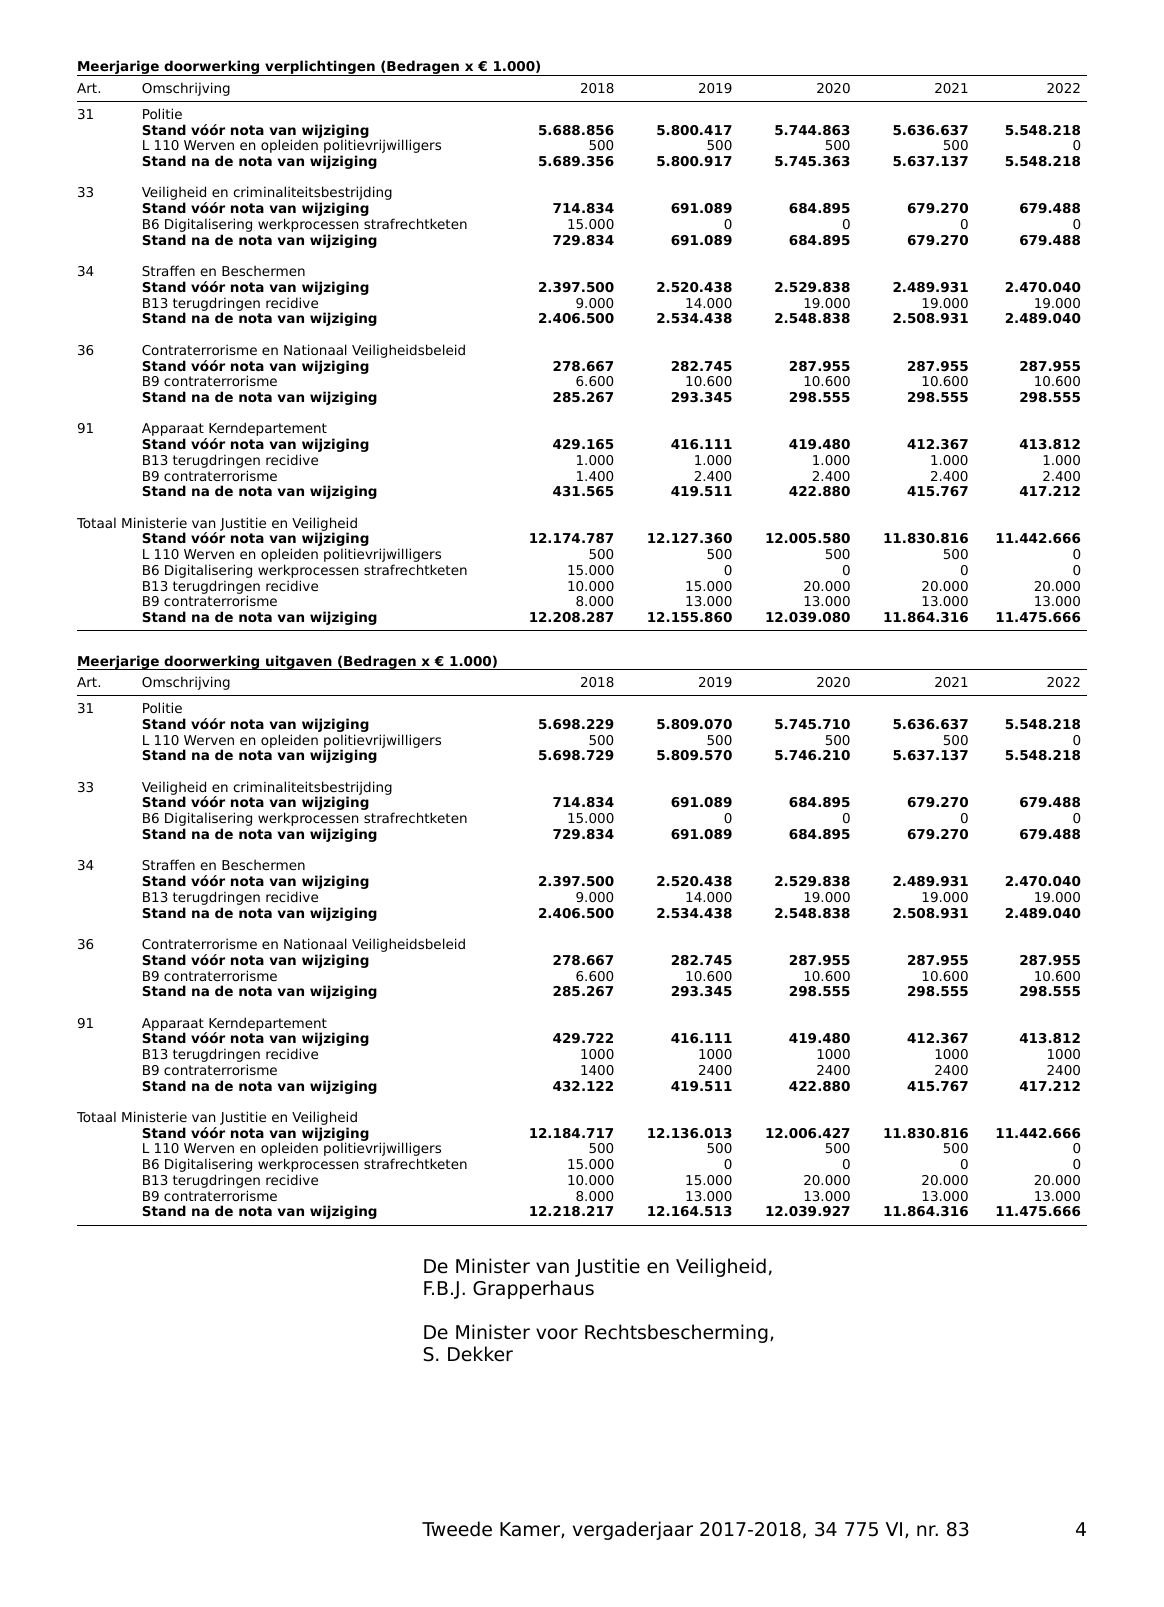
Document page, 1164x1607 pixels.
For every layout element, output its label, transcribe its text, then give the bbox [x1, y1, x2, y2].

table_cell [136, 843, 502, 858]
table_cell 419.480 [738, 1031, 856, 1047]
table_cell B9 contraterrorisme [136, 469, 502, 484]
table_cell 12.127.360 [620, 531, 738, 547]
table_cell 2.470.040 [974, 874, 1087, 890]
table_cell 500 [620, 1141, 738, 1157]
table_cell 500 [620, 547, 738, 563]
table_cell 419.480 [738, 437, 856, 453]
table_cell [502, 185, 620, 201]
table_cell 2.400 [738, 469, 856, 484]
table_cell 729.834 [502, 233, 620, 248]
table_cell 5.800.417 [620, 123, 738, 138]
table_cell 10.600 [738, 968, 856, 984]
table_cell [136, 921, 502, 937]
table_cell 9.000 [502, 295, 620, 311]
table_cell 0 [974, 733, 1087, 748]
table_cell 2018 [502, 76, 620, 101]
table_cell Stand vóór nota van wijziging [136, 874, 502, 890]
table_cell 10.600 [620, 374, 738, 390]
table_cell 298.555 [856, 984, 974, 1000]
table_cell 2.508.931 [856, 311, 974, 327]
table_header Meerjarige doorwerking uitgaven (Bedragen x € 1.000) [77, 653, 1087, 669]
table_cell 285.267 [502, 390, 620, 406]
table_cell 500 [738, 733, 856, 748]
table_cell [856, 696, 974, 717]
table_cell [136, 764, 502, 779]
table_cell 282.745 [620, 358, 738, 374]
table_cell 33 [77, 185, 136, 201]
table_cell 15.000 [502, 811, 620, 827]
table_cell [974, 696, 1087, 717]
table_cell Stand vóór nota van wijziging [136, 123, 502, 138]
table_cell 11.864.316 [856, 1204, 974, 1225]
table_cell 500 [502, 138, 620, 154]
table_cell 5.548.218 [974, 717, 1087, 732]
table_cell [974, 185, 1087, 201]
table_cell Stand na de nota van wijziging [136, 1204, 502, 1225]
table_cell [502, 248, 620, 264]
table_cell [502, 921, 620, 937]
table_cell 431.565 [502, 484, 620, 500]
table_cell [77, 1000, 136, 1016]
table_cell [77, 358, 136, 374]
table_cell Stand vóór nota van wijziging [136, 531, 502, 547]
table_cell 12.174.787 [502, 531, 620, 547]
table_cell [77, 500, 136, 516]
table_cell 12.218.217 [502, 1204, 620, 1225]
table_cell 2019 [620, 76, 738, 101]
table_cell 684.895 [738, 795, 856, 811]
table_cell 691.089 [620, 827, 738, 842]
table_cell [502, 264, 620, 280]
table_cell [77, 531, 136, 547]
table_cell 15.000 [620, 579, 738, 594]
table_cell Stand vóór nota van wijziging [136, 358, 502, 374]
table_cell [974, 764, 1087, 779]
table_cell 13.000 [738, 594, 856, 610]
table_cell 287.955 [974, 358, 1087, 374]
table_cell Stand vóór nota van wijziging [136, 280, 502, 295]
table_cell [77, 484, 136, 500]
table_cell B13 terugdringen recidive [136, 453, 502, 468]
table_cell [974, 343, 1087, 358]
table_cell 0 [620, 1157, 738, 1173]
table_cell 0 [738, 217, 856, 232]
table_cell 31 [77, 696, 136, 717]
table_cell Stand na de nota van wijziging [136, 1079, 502, 1094]
table_cell 0 [974, 138, 1087, 154]
table_cell 429.165 [502, 437, 620, 453]
table_cell 13.000 [620, 1189, 738, 1204]
table_cell 2400 [856, 1063, 974, 1078]
table_cell 2.397.500 [502, 280, 620, 295]
table_cell Stand vóór nota van wijziging [136, 795, 502, 811]
table_cell 500 [738, 547, 856, 563]
table_cell L 110 Werven en opleiden politievrijwilligers [136, 733, 502, 748]
table_cell [974, 937, 1087, 953]
table_cell B9 contraterrorisme [136, 968, 502, 984]
table_cell [502, 1110, 620, 1126]
table_cell 12.184.717 [502, 1126, 620, 1141]
table_cell [136, 170, 502, 185]
table_cell 19.000 [974, 890, 1087, 905]
table_cell [738, 843, 856, 858]
table_cell 5.745.363 [738, 154, 856, 169]
table_cell 14.000 [620, 890, 738, 905]
table_cell 2400 [974, 1063, 1087, 1078]
table_header Meerjarige doorwerking verplichtingen (Bedragen x € 1.000) [77, 59, 1087, 75]
table_cell [856, 102, 974, 122]
table_cell Stand na de nota van wijziging [136, 905, 502, 921]
table_cell [856, 780, 974, 795]
table_cell [620, 170, 738, 185]
table_cell [77, 905, 136, 921]
table_cell 2.520.438 [620, 280, 738, 295]
table_cell 36 [77, 343, 136, 358]
table_cell 19.000 [738, 890, 856, 905]
table_cell 2.400 [620, 469, 738, 484]
table_cell 20.000 [738, 1173, 856, 1188]
table_cell L 110 Werven en opleiden politievrijwilligers [136, 547, 502, 563]
table_cell 2.406.500 [502, 311, 620, 327]
table_cell [502, 696, 620, 717]
table_cell 278.667 [502, 358, 620, 374]
table_cell 1.000 [738, 453, 856, 468]
table_cell [738, 327, 856, 343]
table_cell B6 Digitalisering werkprocessen strafrechtketen [136, 811, 502, 827]
table_cell [77, 280, 136, 295]
table_cell [738, 764, 856, 779]
table_cell 691.089 [620, 795, 738, 811]
table_cell [974, 327, 1087, 343]
table_cell Straffen en Beschermen [136, 858, 502, 874]
table_cell [77, 984, 136, 1000]
table_cell 20.000 [974, 579, 1087, 594]
table_cell [620, 500, 738, 516]
table_cell 1000 [620, 1047, 738, 1063]
table_cell 13.000 [856, 594, 974, 610]
table_cell [738, 264, 856, 280]
table_cell [502, 1000, 620, 1016]
table_cell [974, 264, 1087, 280]
table_cell [77, 795, 136, 811]
table_cell 0 [974, 547, 1087, 563]
table_cell 412.367 [856, 437, 974, 453]
table_cell 416.111 [620, 1031, 738, 1047]
table_cell 282.745 [620, 953, 738, 968]
table_cell 500 [738, 138, 856, 154]
table_cell 0 [738, 811, 856, 827]
table_cell L 110 Werven en opleiden politievrijwilligers [136, 138, 502, 154]
table_cell [77, 453, 136, 468]
table_cell 415.767 [856, 1079, 974, 1094]
table_cell [974, 248, 1087, 264]
table_cell 500 [856, 733, 974, 748]
table_cell [77, 717, 136, 732]
table_cell 12.164.513 [620, 1204, 738, 1225]
table_cell 1.000 [974, 453, 1087, 468]
table_cell 2.489.931 [856, 280, 974, 295]
table_cell [77, 406, 136, 421]
table_cell [77, 733, 136, 748]
table_cell [77, 123, 136, 138]
table_cell 5.745.710 [738, 717, 856, 732]
table_cell [974, 500, 1087, 516]
table_cell 5.548.218 [974, 123, 1087, 138]
table_cell 12.006.427 [738, 1126, 856, 1141]
table_cell [136, 248, 502, 264]
table_cell 500 [738, 1141, 856, 1157]
table_cell [620, 516, 738, 531]
table_cell 413.812 [974, 437, 1087, 453]
table_cell [738, 170, 856, 185]
table_cell 412.367 [856, 1031, 974, 1047]
table_cell [77, 1031, 136, 1047]
table_cell 15.000 [620, 1173, 738, 1188]
table_cell [136, 327, 502, 343]
table_cell 2021 [856, 670, 974, 695]
table_cell [136, 1094, 502, 1110]
table_cell [974, 858, 1087, 874]
table_cell 679.270 [856, 233, 974, 248]
table_cell 500 [856, 547, 974, 563]
table_cell Politie [136, 102, 502, 122]
table_cell [620, 343, 738, 358]
table_cell [77, 138, 136, 154]
table_cell [856, 764, 974, 779]
table_cell Art. [77, 76, 136, 101]
table_cell 679.270 [856, 795, 974, 811]
table_cell [620, 1016, 738, 1031]
table_cell Stand na de nota van wijziging [136, 390, 502, 406]
table_cell [77, 1204, 136, 1225]
table_cell 34 [77, 858, 136, 874]
table_cell [77, 233, 136, 248]
table_cell [77, 547, 136, 563]
table_cell B6 Digitalisering werkprocessen strafrechtketen [136, 1157, 502, 1173]
table_cell [77, 968, 136, 984]
table_cell 2.534.438 [620, 905, 738, 921]
table_cell 10.600 [974, 968, 1087, 984]
table_cell 20.000 [856, 1173, 974, 1188]
table_cell 2.489.040 [974, 311, 1087, 327]
table_cell B9 contraterrorisme [136, 374, 502, 390]
table_cell 287.955 [738, 953, 856, 968]
table_cell 2021 [856, 76, 974, 101]
table_cell 714.834 [502, 201, 620, 217]
table_cell Stand na de nota van wijziging [136, 984, 502, 1000]
table_cell 5.744.863 [738, 123, 856, 138]
table_cell [502, 858, 620, 874]
table_cell 11.830.816 [856, 531, 974, 547]
table_cell B9 contraterrorisme [136, 1189, 502, 1204]
table_cell 298.555 [738, 390, 856, 406]
table_cell 9.000 [502, 890, 620, 905]
table_cell Stand na de nota van wijziging [136, 827, 502, 842]
table_cell [502, 102, 620, 122]
table_cell 5.800.917 [620, 154, 738, 169]
table_cell 416.111 [620, 437, 738, 453]
table_cell Stand na de nota van wijziging [136, 311, 502, 327]
table_cell 2018 [502, 670, 620, 695]
table_cell 5.746.210 [738, 748, 856, 764]
table_cell 10.600 [620, 968, 738, 984]
table_cell [738, 102, 856, 122]
table_cell 679.488 [974, 233, 1087, 248]
table_cell [620, 264, 738, 280]
table_cell [856, 516, 974, 531]
table_cell [502, 170, 620, 185]
table_cell [77, 610, 136, 630]
table_cell 0 [856, 563, 974, 578]
table_cell 10.000 [502, 1173, 620, 1188]
table_cell 0 [856, 811, 974, 827]
table_cell [77, 890, 136, 905]
table_cell 2.489.931 [856, 874, 974, 890]
table_cell [77, 201, 136, 217]
table_cell B13 terugdringen recidive [136, 1047, 502, 1063]
table_cell 11.864.316 [856, 610, 974, 630]
table_cell 1.000 [856, 453, 974, 468]
table_cell Omschrijving [136, 670, 502, 695]
table_cell [77, 1047, 136, 1063]
table_cell Stand vóór nota van wijziging [136, 717, 502, 732]
table_cell 413.812 [974, 1031, 1087, 1047]
table_cell B13 terugdringen recidive [136, 890, 502, 905]
table_cell 2.529.838 [738, 280, 856, 295]
table_cell [77, 295, 136, 311]
table_cell Stand vóór nota van wijziging [136, 437, 502, 453]
table_cell 34 [77, 264, 136, 280]
table_cell 419.511 [620, 484, 738, 500]
table_cell [77, 874, 136, 890]
table_cell 19.000 [974, 295, 1087, 311]
table_cell [502, 327, 620, 343]
table_cell 5.548.218 [974, 154, 1087, 169]
table_cell [856, 185, 974, 201]
table_cell 5.637.137 [856, 154, 974, 169]
table_cell [620, 102, 738, 122]
table_cell 2.520.438 [620, 874, 738, 890]
table_cell 2.548.838 [738, 311, 856, 327]
table_cell 1400 [502, 1063, 620, 1078]
table_cell [77, 1126, 136, 1141]
table_cell 679.270 [856, 201, 974, 217]
table_cell 679.488 [974, 201, 1087, 217]
table_cell [856, 1110, 974, 1126]
table_cell [856, 937, 974, 953]
table_cell [738, 1110, 856, 1126]
table_cell [620, 921, 738, 937]
table_cell 10.600 [974, 374, 1087, 390]
table_cell Stand vóór nota van wijziging [136, 953, 502, 968]
table_cell [77, 579, 136, 594]
table_cell [77, 1157, 136, 1173]
table_cell [738, 343, 856, 358]
table_cell 298.555 [974, 984, 1087, 1000]
table_cell [502, 516, 620, 531]
table_cell 500 [856, 138, 974, 154]
table_cell 2.400 [856, 469, 974, 484]
table_cell B6 Digitalisering werkprocessen strafrechtketen [136, 563, 502, 578]
table_cell [77, 1189, 136, 1204]
table_cell 11.442.666 [974, 531, 1087, 547]
table_cell 5.698.229 [502, 717, 620, 732]
table_cell Stand na de nota van wijziging [136, 610, 502, 630]
table_cell [856, 500, 974, 516]
table_cell 287.955 [856, 953, 974, 968]
table_cell 8.000 [502, 1189, 620, 1204]
table_cell 36 [77, 937, 136, 953]
table_cell Stand vóór nota van wijziging [136, 201, 502, 217]
table_cell [502, 764, 620, 779]
table_cell 5.809.570 [620, 748, 738, 764]
table_cell 20.000 [974, 1173, 1087, 1188]
table_cell 19.000 [856, 295, 974, 311]
table_cell Stand na de nota van wijziging [136, 233, 502, 248]
table_cell [502, 406, 620, 421]
table_cell 20.000 [856, 579, 974, 594]
table_cell [77, 594, 136, 610]
table_cell 2020 [738, 76, 856, 101]
table_cell 0 [974, 1141, 1087, 1157]
table_cell 6.600 [502, 374, 620, 390]
table_cell [738, 696, 856, 717]
table_cell 500 [502, 733, 620, 748]
table_cell B9 contraterrorisme [136, 594, 502, 610]
table_cell [856, 843, 974, 858]
table_cell Politie [136, 696, 502, 717]
table_cell [974, 406, 1087, 421]
table_cell 0 [738, 563, 856, 578]
table_cell 0 [856, 1157, 974, 1173]
table_cell 91 [77, 1016, 136, 1031]
table_cell 287.955 [738, 358, 856, 374]
table_cell 10.600 [856, 374, 974, 390]
table_cell 293.345 [620, 390, 738, 406]
table_cell 5.688.856 [502, 123, 620, 138]
table_cell [620, 764, 738, 779]
table_cell Straffen en Beschermen [136, 264, 502, 280]
table_cell [502, 343, 620, 358]
table_cell [502, 500, 620, 516]
table_cell 12.155.860 [620, 610, 738, 630]
table_cell [136, 406, 502, 421]
table_cell [738, 516, 856, 531]
table_cell Stand na de nota van wijziging [136, 748, 502, 764]
table_cell 1.400 [502, 469, 620, 484]
table_cell [77, 921, 136, 937]
table_cell 0 [620, 811, 738, 827]
table_cell 500 [502, 1141, 620, 1157]
table_cell 5.698.729 [502, 748, 620, 764]
table_cell 422.880 [738, 1079, 856, 1094]
table_cell 5.637.137 [856, 748, 974, 764]
table_cell 2022 [974, 76, 1087, 101]
table_cell [620, 843, 738, 858]
table_cell [738, 858, 856, 874]
table_cell [77, 1173, 136, 1188]
table_cell [77, 154, 136, 169]
table_cell [77, 374, 136, 390]
table_cell [620, 937, 738, 953]
table_cell 500 [620, 138, 738, 154]
table_cell 11.442.666 [974, 1126, 1087, 1141]
table_cell [856, 406, 974, 421]
table_cell 2.489.040 [974, 905, 1087, 921]
table_cell [136, 500, 502, 516]
table_cell [974, 921, 1087, 937]
table_cell 0 [974, 563, 1087, 578]
table_cell 500 [502, 547, 620, 563]
table_cell 15.000 [502, 217, 620, 232]
table_cell [77, 563, 136, 578]
table_cell [974, 1000, 1087, 1016]
table_cell [77, 248, 136, 264]
table_cell [502, 937, 620, 953]
table_cell Stand vóór nota van wijziging [136, 1126, 502, 1141]
table_cell [620, 858, 738, 874]
table_cell [974, 1110, 1087, 1126]
table_cell 287.955 [974, 953, 1087, 968]
table_cell [738, 1094, 856, 1110]
table_cell 679.488 [974, 795, 1087, 811]
table_cell 13.000 [738, 1189, 856, 1204]
table_cell 2.470.040 [974, 280, 1087, 295]
table_cell Contraterrorisme en Nationaal Veiligheidsbeleid [136, 937, 502, 953]
table_cell [856, 1094, 974, 1110]
table_cell 11.475.666 [974, 610, 1087, 630]
table_cell 1.000 [620, 453, 738, 468]
table_cell [77, 953, 136, 968]
table_cell L 110 Werven en opleiden politievrijwilligers [136, 1141, 502, 1157]
table_cell Totaal Ministerie van Justitie en Veiligheid [77, 1110, 502, 1126]
table_cell 2020 [738, 670, 856, 695]
table_cell 0 [974, 217, 1087, 232]
table_cell 0 [738, 1157, 856, 1173]
table_cell 729.834 [502, 827, 620, 842]
table_cell 20.000 [738, 579, 856, 594]
table_cell 298.555 [738, 984, 856, 1000]
table_cell [620, 248, 738, 264]
table_cell [77, 311, 136, 327]
table_cell 0 [856, 217, 974, 232]
table_cell 19.000 [856, 890, 974, 905]
table_cell 1.000 [502, 453, 620, 468]
table_cell [738, 500, 856, 516]
table_cell [738, 421, 856, 437]
table_cell 5.809.070 [620, 717, 738, 732]
table_cell 2.508.931 [856, 905, 974, 921]
table_cell Art. [77, 670, 136, 695]
table_cell [77, 764, 136, 779]
table_cell 2400 [620, 1063, 738, 1078]
table_cell [502, 1094, 620, 1110]
table_cell [502, 843, 620, 858]
table_cell Contraterrorisme en Nationaal Veiligheidsbeleid [136, 343, 502, 358]
table_cell 691.089 [620, 201, 738, 217]
table_cell [620, 421, 738, 437]
table_cell 2.548.838 [738, 905, 856, 921]
table_cell 12.136.013 [620, 1126, 738, 1141]
table_cell B9 contraterrorisme [136, 1063, 502, 1078]
table_cell 1000 [856, 1047, 974, 1063]
table_cell [974, 1094, 1087, 1110]
table_cell 5.689.356 [502, 154, 620, 169]
table_cell [77, 217, 136, 232]
table_cell 1000 [738, 1047, 856, 1063]
table_cell B6 Digitalisering werkprocessen strafrechtketen [136, 217, 502, 232]
table_cell 12.039.927 [738, 1204, 856, 1225]
table_cell [77, 469, 136, 484]
table_cell 12.005.580 [738, 531, 856, 547]
table_cell 10.600 [738, 374, 856, 390]
table_cell [738, 921, 856, 937]
table_cell Omschrijving [136, 76, 502, 101]
table_cell 2019 [620, 670, 738, 695]
table_cell 0 [974, 811, 1087, 827]
table_cell [856, 264, 974, 280]
table_cell [738, 937, 856, 953]
table_cell 0 [620, 217, 738, 232]
table_cell 13.000 [620, 594, 738, 610]
table_cell 1000 [974, 1047, 1087, 1063]
table_cell [77, 748, 136, 764]
table_cell [620, 1094, 738, 1110]
table_cell [856, 343, 974, 358]
table_cell [77, 327, 136, 343]
table_cell 12.039.080 [738, 610, 856, 630]
table_cell [620, 185, 738, 201]
table_cell 0 [620, 563, 738, 578]
table_cell [502, 421, 620, 437]
table_cell Apparaat Kerndepartement [136, 1016, 502, 1031]
table_cell 287.955 [856, 358, 974, 374]
table_cell 2400 [738, 1063, 856, 1078]
table_cell 285.267 [502, 984, 620, 1000]
table_cell [77, 1094, 136, 1110]
table_cell 2.406.500 [502, 905, 620, 921]
table_cell [738, 780, 856, 795]
table_cell 500 [856, 1141, 974, 1157]
table_cell 679.488 [974, 827, 1087, 842]
table_cell [502, 1016, 620, 1031]
table_cell 500 [620, 733, 738, 748]
table_cell 278.667 [502, 953, 620, 968]
table_cell [502, 780, 620, 795]
table_cell 415.767 [856, 484, 974, 500]
table_cell [77, 811, 136, 827]
table_cell 714.834 [502, 795, 620, 811]
table_cell [856, 248, 974, 264]
table_cell [77, 1141, 136, 1157]
table_cell 14.000 [620, 295, 738, 311]
table_cell 417.212 [974, 484, 1087, 500]
table_cell 33 [77, 780, 136, 795]
table_cell 684.895 [738, 827, 856, 842]
table_cell [738, 1016, 856, 1031]
table_cell 2.529.838 [738, 874, 856, 890]
table_cell 691.089 [620, 233, 738, 248]
table_cell 429.722 [502, 1031, 620, 1047]
table_cell [77, 170, 136, 185]
table_cell 8.000 [502, 594, 620, 610]
table_cell [77, 843, 136, 858]
table_cell [974, 516, 1087, 531]
table_cell [974, 421, 1087, 437]
table_cell Stand na de nota van wijziging [136, 484, 502, 500]
table_cell [136, 1000, 502, 1016]
table_cell 12.208.287 [502, 610, 620, 630]
table_cell 11.830.816 [856, 1126, 974, 1141]
table_cell [77, 437, 136, 453]
table_cell 2022 [974, 670, 1087, 695]
table_cell [620, 1000, 738, 1016]
table_cell 417.212 [974, 1079, 1087, 1094]
table_cell [974, 1016, 1087, 1031]
table_cell 13.000 [856, 1189, 974, 1204]
table_cell [77, 390, 136, 406]
text De Minister voor Rechtsbescherming, S. Dekker [422, 1322, 1087, 1366]
table_cell Veiligheid en criminaliteitsbestrijding [136, 185, 502, 201]
table_cell 15.000 [502, 1157, 620, 1173]
table_cell 422.880 [738, 484, 856, 500]
table_cell 2.400 [974, 469, 1087, 484]
table_cell [856, 858, 974, 874]
table_cell 1000 [502, 1047, 620, 1063]
table_cell [77, 827, 136, 842]
table_cell Totaal Ministerie van Justitie en Veiligheid [77, 516, 502, 531]
table_cell [856, 1016, 974, 1031]
table_cell 5.548.218 [974, 748, 1087, 764]
table_cell 5.636.637 [856, 717, 974, 732]
table_cell 419.511 [620, 1079, 738, 1094]
table_cell [974, 843, 1087, 858]
table_cell 293.345 [620, 984, 738, 1000]
table_cell [738, 248, 856, 264]
table_cell 0 [974, 1157, 1087, 1173]
table_cell 13.000 [974, 1189, 1087, 1204]
table_cell 19.000 [738, 295, 856, 311]
table_cell [856, 421, 974, 437]
table_cell B13 terugdringen recidive [136, 579, 502, 594]
table_cell [856, 921, 974, 937]
table_cell 684.895 [738, 201, 856, 217]
table_cell 298.555 [974, 390, 1087, 406]
text De Minister van Justitie en Veiligheid, F.B.J. Grapperhaus [422, 1256, 1087, 1300]
table_cell 298.555 [856, 390, 974, 406]
table_cell [77, 1063, 136, 1078]
table_cell Veiligheid en criminaliteitsbestrijding [136, 780, 502, 795]
table_cell 15.000 [502, 563, 620, 578]
table_cell 2.534.438 [620, 311, 738, 327]
table_cell [620, 780, 738, 795]
table_cell 91 [77, 421, 136, 437]
table_cell 13.000 [974, 594, 1087, 610]
table_cell [856, 327, 974, 343]
table_cell [620, 696, 738, 717]
table_cell 10.600 [856, 968, 974, 984]
table_cell [856, 1000, 974, 1016]
table_cell [738, 1000, 856, 1016]
table_cell [620, 1110, 738, 1126]
table_cell [738, 406, 856, 421]
table_cell 432.122 [502, 1079, 620, 1094]
table_cell 31 [77, 102, 136, 122]
table_cell Stand vóór nota van wijziging [136, 1031, 502, 1047]
table_cell 679.270 [856, 827, 974, 842]
table_cell 2.397.500 [502, 874, 620, 890]
table_cell Stand na de nota van wijziging [136, 154, 502, 169]
table_cell [974, 780, 1087, 795]
table_cell [620, 406, 738, 421]
table_cell 684.895 [738, 233, 856, 248]
table_cell [738, 185, 856, 201]
table_cell Apparaat Kerndepartement [136, 421, 502, 437]
table_cell [77, 1079, 136, 1094]
table_cell B13 terugdringen recidive [136, 1173, 502, 1188]
table_cell 5.636.637 [856, 123, 974, 138]
table_cell 10.000 [502, 579, 620, 594]
table_cell [856, 170, 974, 185]
table_cell B13 terugdringen recidive [136, 295, 502, 311]
table_cell [974, 102, 1087, 122]
table_cell 6.600 [502, 968, 620, 984]
table_cell [974, 170, 1087, 185]
table_cell [620, 327, 738, 343]
table_cell 11.475.666 [974, 1204, 1087, 1225]
